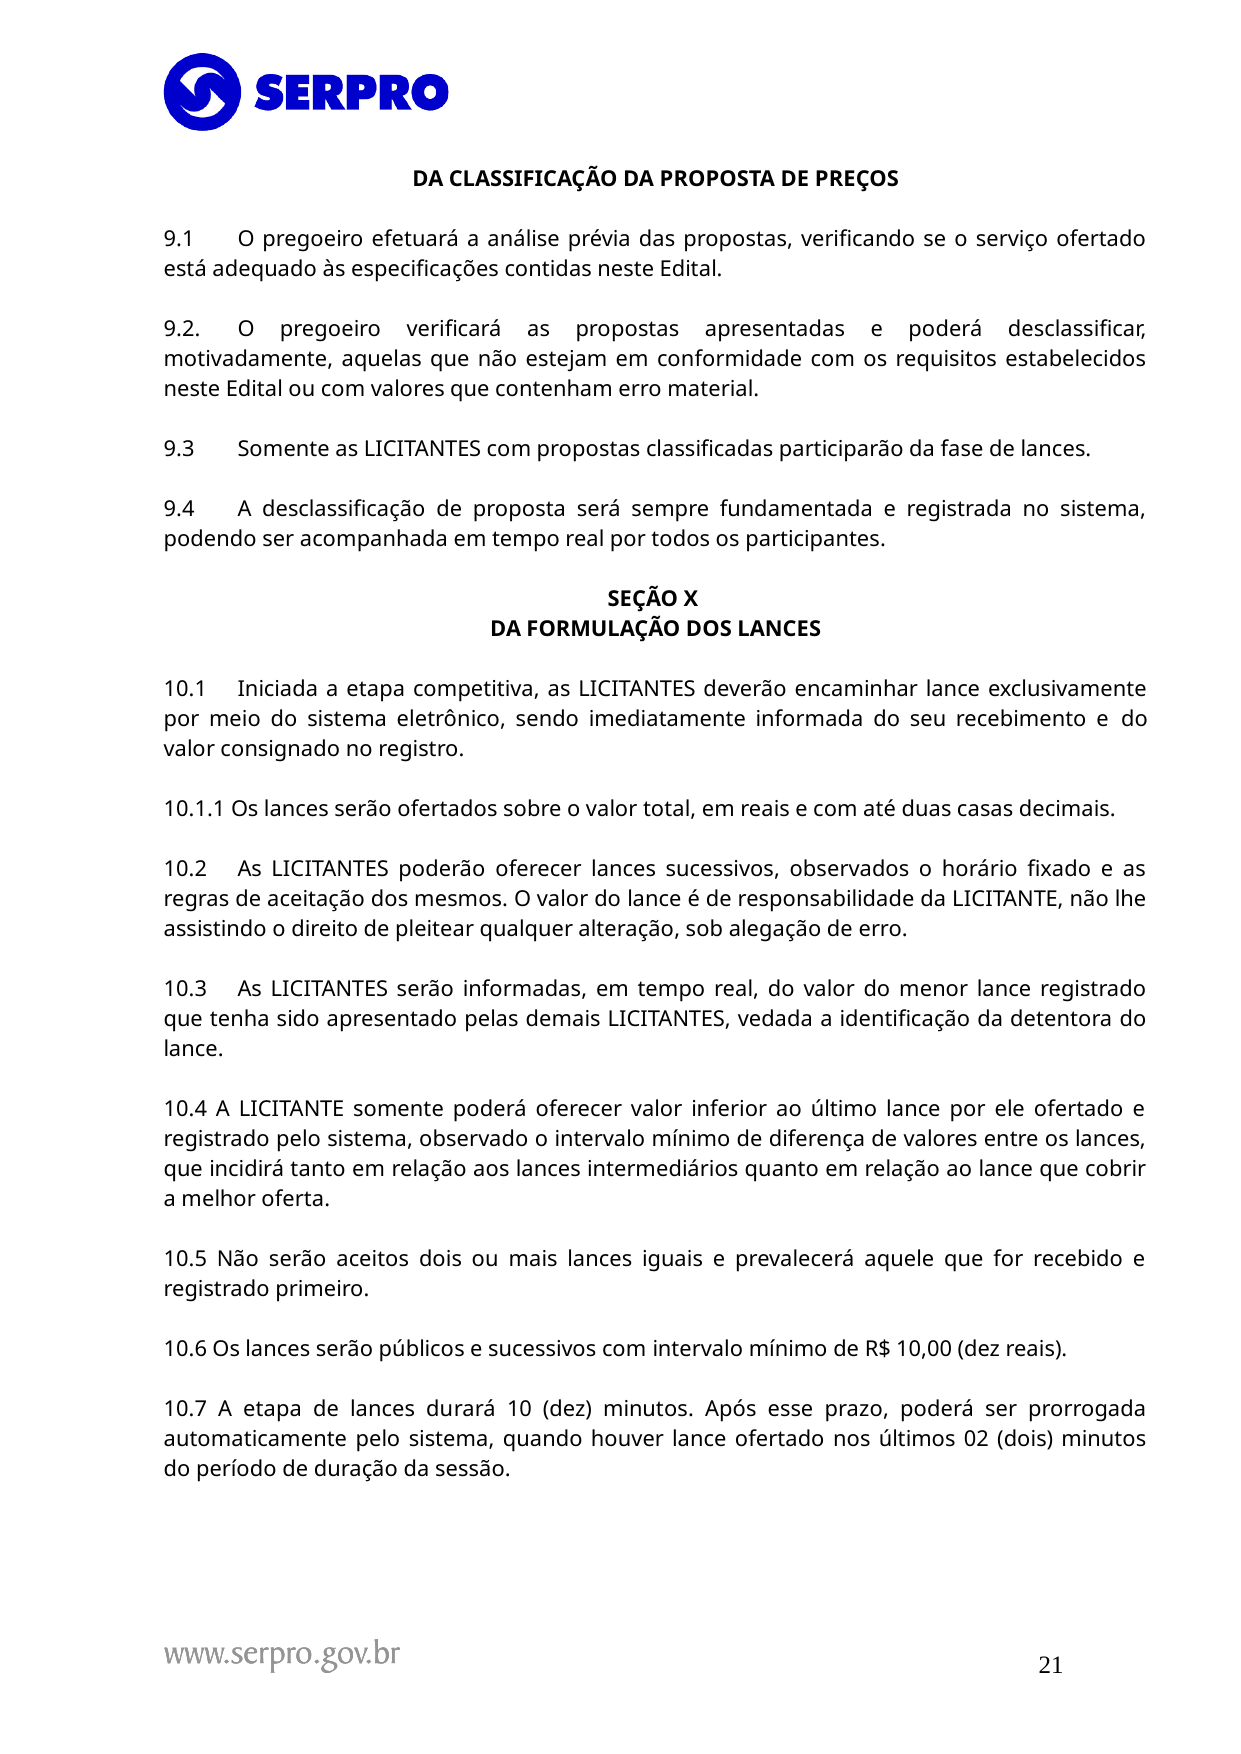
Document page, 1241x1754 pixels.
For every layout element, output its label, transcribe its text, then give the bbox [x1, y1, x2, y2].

text 10.4 A LICITANTE somente poderá oferecer valor inferior ao último lance por ele ofertado e registrado pelo sistema, observado o intervalo mínimo de diferença de valores entre os lances, que incidirá tanto em relação aos lances intermediários quanto em relação ao lance que cobrir a melhor oferta. [163, 1093, 1148, 1213]
picture [169, 1639, 395, 1673]
text 9.1 O pregoeiro efetuará a análise prévia das propostas, verificando se o serviço ofertado está adequado às especificações contidas neste Edital. [163, 223, 1148, 283]
text 10.1 Iniciada a etapa competitiva, as LICITANTES deverão encaminhar lance exclusivamente por meio do sistema eletrônico, sendo imediatamente informada do seu recebimento e do valor consignado no registro. [163, 673, 1148, 763]
subtitle DA FORMULAÇÃO DOS LANCES [163, 613, 1148, 643]
text 10.1.1 Os lances serão ofertados sobre o valor total, em reais e com até duas casas decimais. [163, 793, 1148, 823]
text 10.5 Não serão aceitos dois ou mais lances iguais e prevalecerá aquele que for recebido e registrado primeiro. [163, 1243, 1148, 1303]
text 10.3 As LICITANTES serão informadas, em tempo real, do valor do menor lance registrado que tenha sido apresentado pelas demais LICITANTES, vedada a identificação da detentora do lance. [163, 973, 1148, 1063]
text 9.4 A desclassificação de proposta será sempre fundamentada e registrada no sistema, podendo ser acompanhada em tempo real por todos os participantes. [163, 493, 1148, 553]
text 10.6 Os lances serão públicos e sucessivos com intervalo mínimo de R$ 10,00 (dez reais). [163, 1333, 1148, 1363]
text 10.7 A etapa de lances durará 10 (dez) minutos. Após esse prazo, poderá ser prorrogada automaticamente pelo sistema, quando houver lance ofertado nos últimos 02 (dois) minutos do período de duração da sessão. [163, 1393, 1148, 1483]
picture [163, 53, 449, 131]
text 9.3 Somente as LICITANTES com propostas classificadas participarão da fase de lances. [163, 433, 1148, 463]
text 10.2 As LICITANTES poderão oferecer lances sucessivos, observados o horário fixado e as regras de aceitação dos mesmos. O valor do lance é de responsabilidade da LICITANTE, não lhe assistindo o direito de pleitear qualquer alteração, sob alegação de erro. [163, 853, 1148, 943]
text SEÇÃO X [163, 583, 1148, 613]
subtitle DA CLASSIFICAÇÃO DA PROPOSTA DE PREÇOS [163, 163, 1148, 193]
text 9.2. O pregoeiro verificará as propostas apresentadas e poderá desclassificar, motivadamente, aquelas que não estejam em conformidade com os requisitos estabelecidos neste Edital ou com valores que contenham erro material. [163, 313, 1148, 403]
